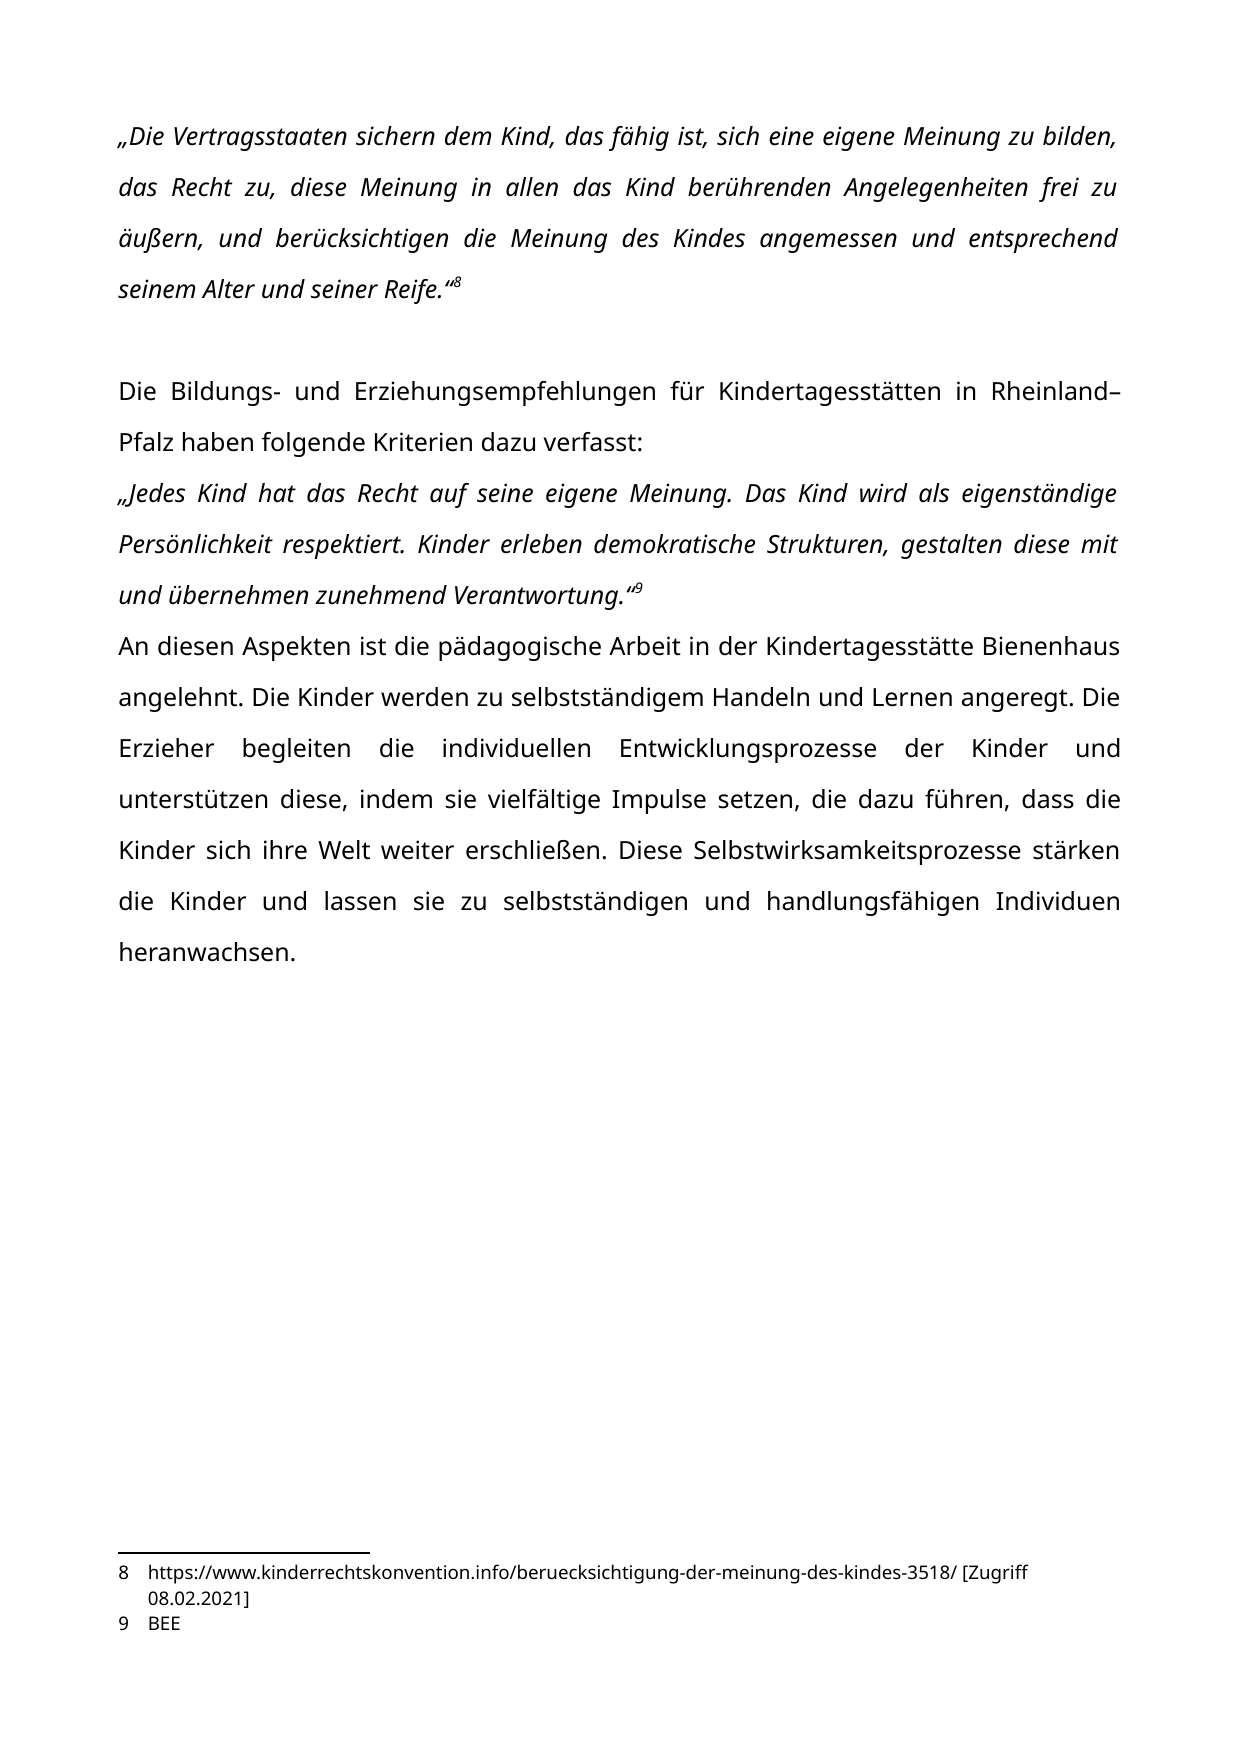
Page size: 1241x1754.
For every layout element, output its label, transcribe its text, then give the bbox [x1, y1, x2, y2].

text „Die Vertragsstaaten sichern dem Kind, das fähig ist, sich eine eigene Meinung zu bilden, das Recht zu, diese Meinung in allen das Kind berührenden Angelegenheiten frei zu äußern, und berücksichtigen die Meinung des Kindes angemessen und entsprechend seinem Alter und seiner Reife.“ [118, 118, 1122, 305]
text „Jedes Kind hat das Recht auf seine eigene Meinung. Das Kind wird als eigenständige Persönlichkeit respektiert. Kinder erleben demokratische Strukturen, gestalten diese mit und übernehmen zunehmend Verantwortung.“ [118, 475, 1122, 612]
text An diesen Aspekten ist die pädagogische Arbeit in der Kindertagesstätte Bienenhaus angelehnt. Die Kinder werden zu selbstständigem Handeln und Lernen angeregt. Die Erzieher begleiten die individuellen Entwicklungsprozesse der Kinder und unterstützen diese, indem sie vielfältige Impulse setzen, die dazu führen, dass die Kinder sich ihre Welt weiter erschließen. Diese Selbstwirksamkeitsprozesse stärken die Kinder und lassen sie zu selbstständigen und handlungsfähigen Individuen heranwachsen. [118, 628, 1122, 969]
text BEE [118, 1610, 1122, 1636]
text Die Bildungs- und Erziehungsempfehlungen für Kindertagesstätten in Rheinland–Pfalz haben folgende Kriterien dazu verfasst: [118, 373, 1122, 458]
text https://www.kinderrechtskonvention.info/beruecksichtigung-der-meinung-des-kindes-3518/ [Zugriff 08.02.2021] [118, 1559, 1122, 1610]
